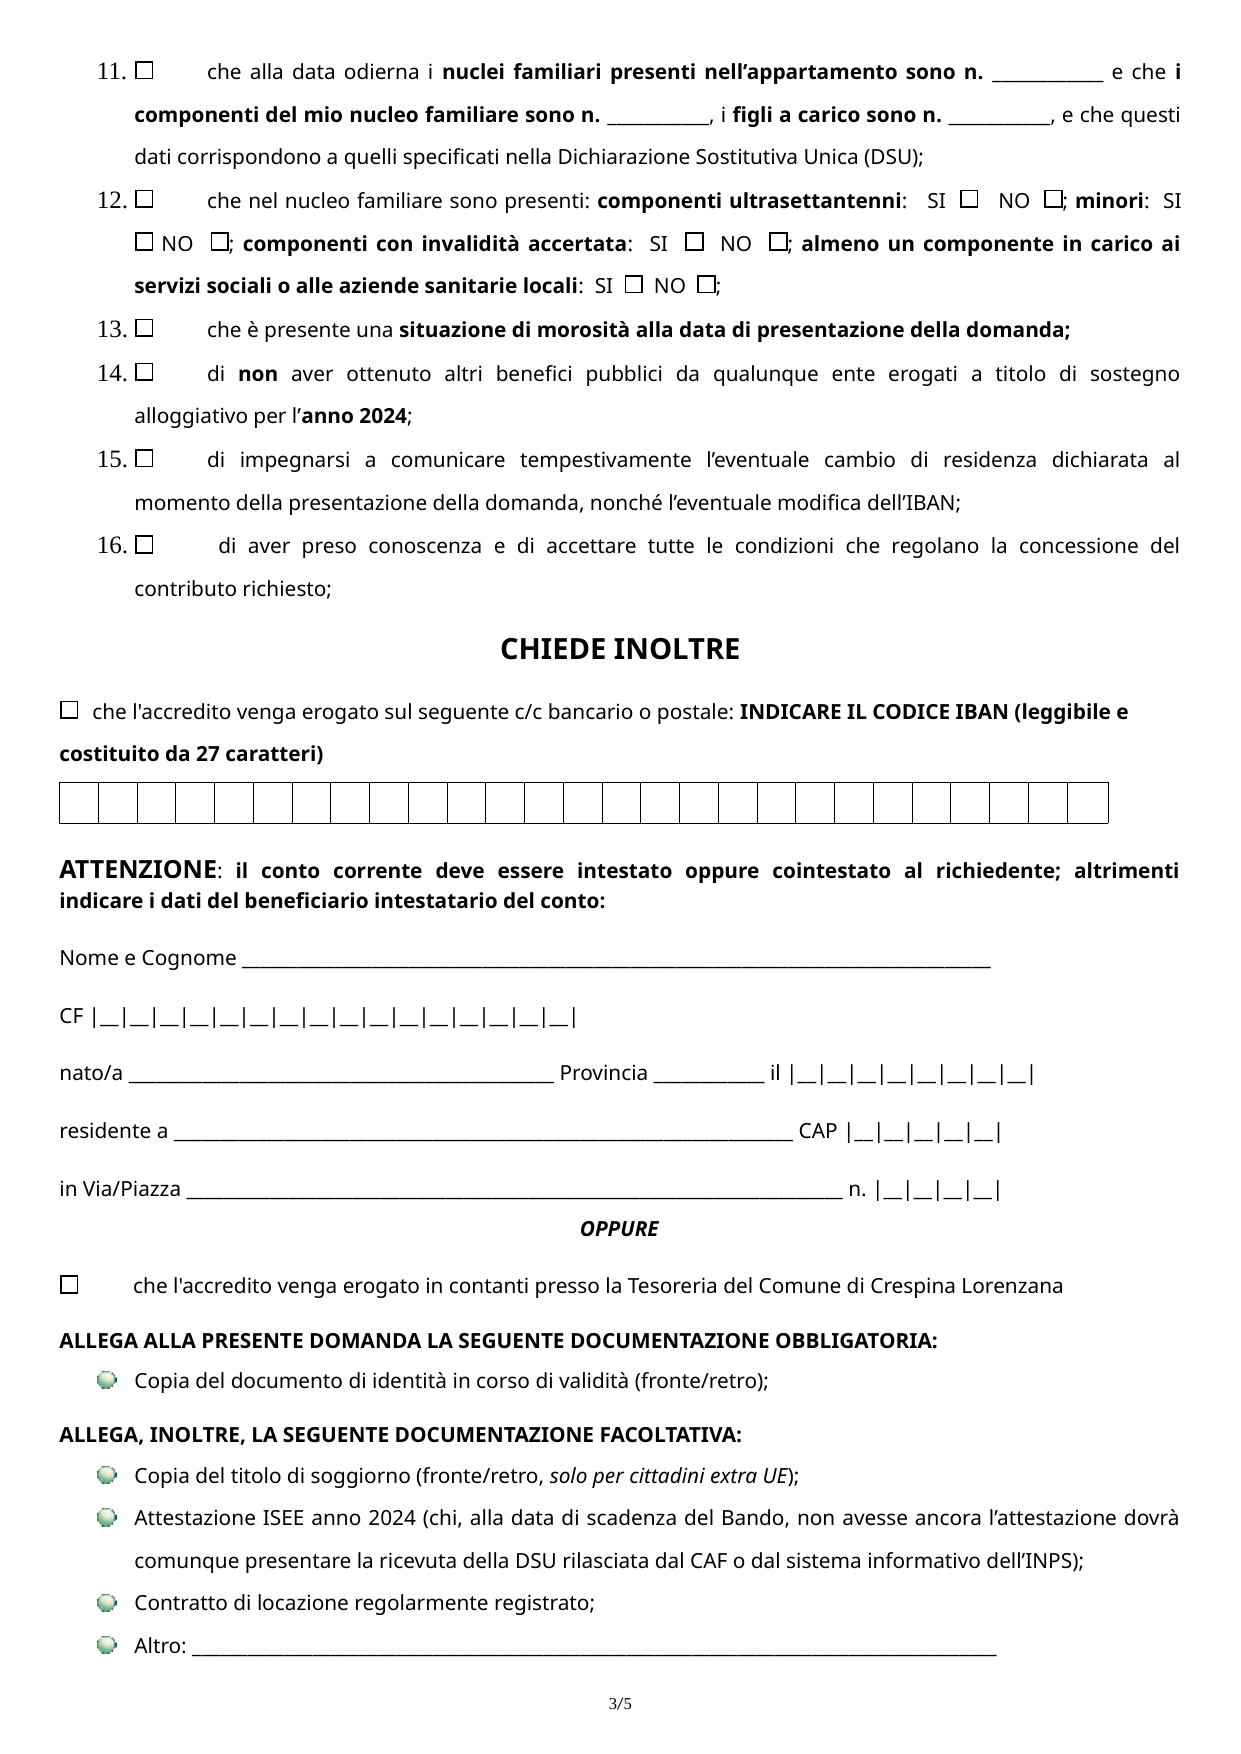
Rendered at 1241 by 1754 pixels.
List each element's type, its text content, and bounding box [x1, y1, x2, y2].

picture [97, 1371, 117, 1389]
table_header [1068, 783, 1108, 822]
table_header [409, 783, 447, 822]
table_header [990, 783, 1028, 822]
list che nel nucleo familiare sono presenti: componenti ultrasettantenni: SI NO ; minori: SI NO ; componenti con invalidità accertata: SI NO ; almeno un componente in carico ai servizi sociali o alle aziende sanitarie locali: SI NO ; [97, 185, 1181, 300]
table_header [913, 783, 950, 822]
list di non aver ottenuto altri benefici pubblici da qualunque ente erogati a titolo di sostegno alloggiativo per l’anno 2024; [97, 358, 1181, 430]
text nato/a ______________________________________________ Provincia ____________ il |__|__|__|__|__|__|__|__| [59, 1058, 1181, 1087]
table_header [951, 783, 989, 822]
table_header [99, 783, 137, 822]
text OPPURE [59, 1214, 1181, 1242]
picture [97, 1636, 117, 1654]
text ALLEGA ALLA PRESENTE DOMANDA LA SEGUENTE DOCUMENTAZIONE OBBLIGATORIA: [59, 1326, 1181, 1354]
table_header [370, 783, 408, 822]
text CHIEDE INOLTRE [59, 628, 1181, 668]
table_header [874, 783, 912, 822]
table_header [564, 783, 602, 822]
table_header [138, 783, 175, 822]
table_header [796, 783, 834, 822]
text in Via/Piazza _______________________________________________________________________ n. |__|__|__|__| [59, 1174, 1181, 1202]
list Contratto di locazione regolarmente registrato; [97, 1588, 1181, 1617]
table_header [641, 783, 679, 822]
table_header [331, 783, 369, 822]
picture [97, 1594, 117, 1612]
table_header [293, 783, 330, 822]
table_header [254, 783, 292, 822]
table_header [215, 783, 253, 822]
table_header [486, 783, 524, 822]
text ALLEGA, INOLTRE, LA SEGUENTE DOCUMENTAZIONE FACOLTATIVA: [59, 1421, 1181, 1449]
text che l'accredito venga erogato in contanti presso la Tesoreria del Comune di Crespina Lorenzana [59, 1272, 1181, 1300]
table_header [176, 783, 214, 822]
text Nome e Cognome _________________________________________________________________________________ [59, 943, 1181, 972]
text ATTENZIONE: il conto corrente deve essere intestato oppure cointestato al richiedente; altrimenti indicare i dati del beneficiario intestatario del conto: [59, 852, 1181, 914]
list Copia del titolo di soggiorno (fronte/retro, solo per cittadini extra UE); [97, 1461, 1181, 1489]
table_header [719, 783, 757, 822]
list Attestazione ISEE anno 2024 (chi, alla data di scadenza del Bando, non avesse ancora l’attestazione dovrà comunque presentare la ricevuta della DSU rilasciata dal CAF o dal sistema informativo dell’INPS); [97, 1503, 1181, 1574]
list di aver preso conoscenza e di accettare tutte le condizioni che regolano la concessione del contributo richiesto; [97, 531, 1181, 603]
table_header [680, 783, 718, 822]
table_header [758, 783, 795, 822]
text residente a ___________________________________________________________________ CAP |__|__|__|__|__| [59, 1116, 1181, 1144]
table_header [525, 783, 563, 822]
picture [97, 1508, 117, 1527]
list che alla data odierna i nuclei familiari presenti nell’appartamento sono n. ____________ e che i componenti del mio nucleo familiare sono n. ___________, i figli a carico sono n. ___________, e che questi dati corrispondono a quelli specificati nella Dichiarazione Sostitutiva Unica (DSU); [97, 56, 1181, 171]
list che è presente una situazione di morosità alla data di presentazione della domanda; [97, 314, 1181, 343]
table_header [448, 783, 485, 822]
list di impegnarsi a comunicare tempestivamente l’eventuale cambio di residenza dichiarata al momento della presentazione della domanda, nonché l’eventuale modifica dell’IBAN; [97, 444, 1181, 516]
table_header [603, 783, 640, 822]
text che l'accredito venga erogato sul seguente c/c bancario o postale: INDICARE IL CODICE IBAN (leggibile e costituito da 27 caratteri) [59, 697, 1181, 768]
list Altro: _______________________________________________________________________________________ [97, 1631, 1181, 1659]
table_header [835, 783, 873, 822]
list Copia del documento di identità in corso di validità (fronte/retro); [97, 1366, 1181, 1394]
table_header [60, 783, 98, 822]
text CF |__|__|__|__|__|__|__|__|__|__|__|__|__|__|__|__| [59, 1001, 1181, 1029]
picture [97, 1466, 117, 1484]
table_header [1029, 783, 1067, 822]
